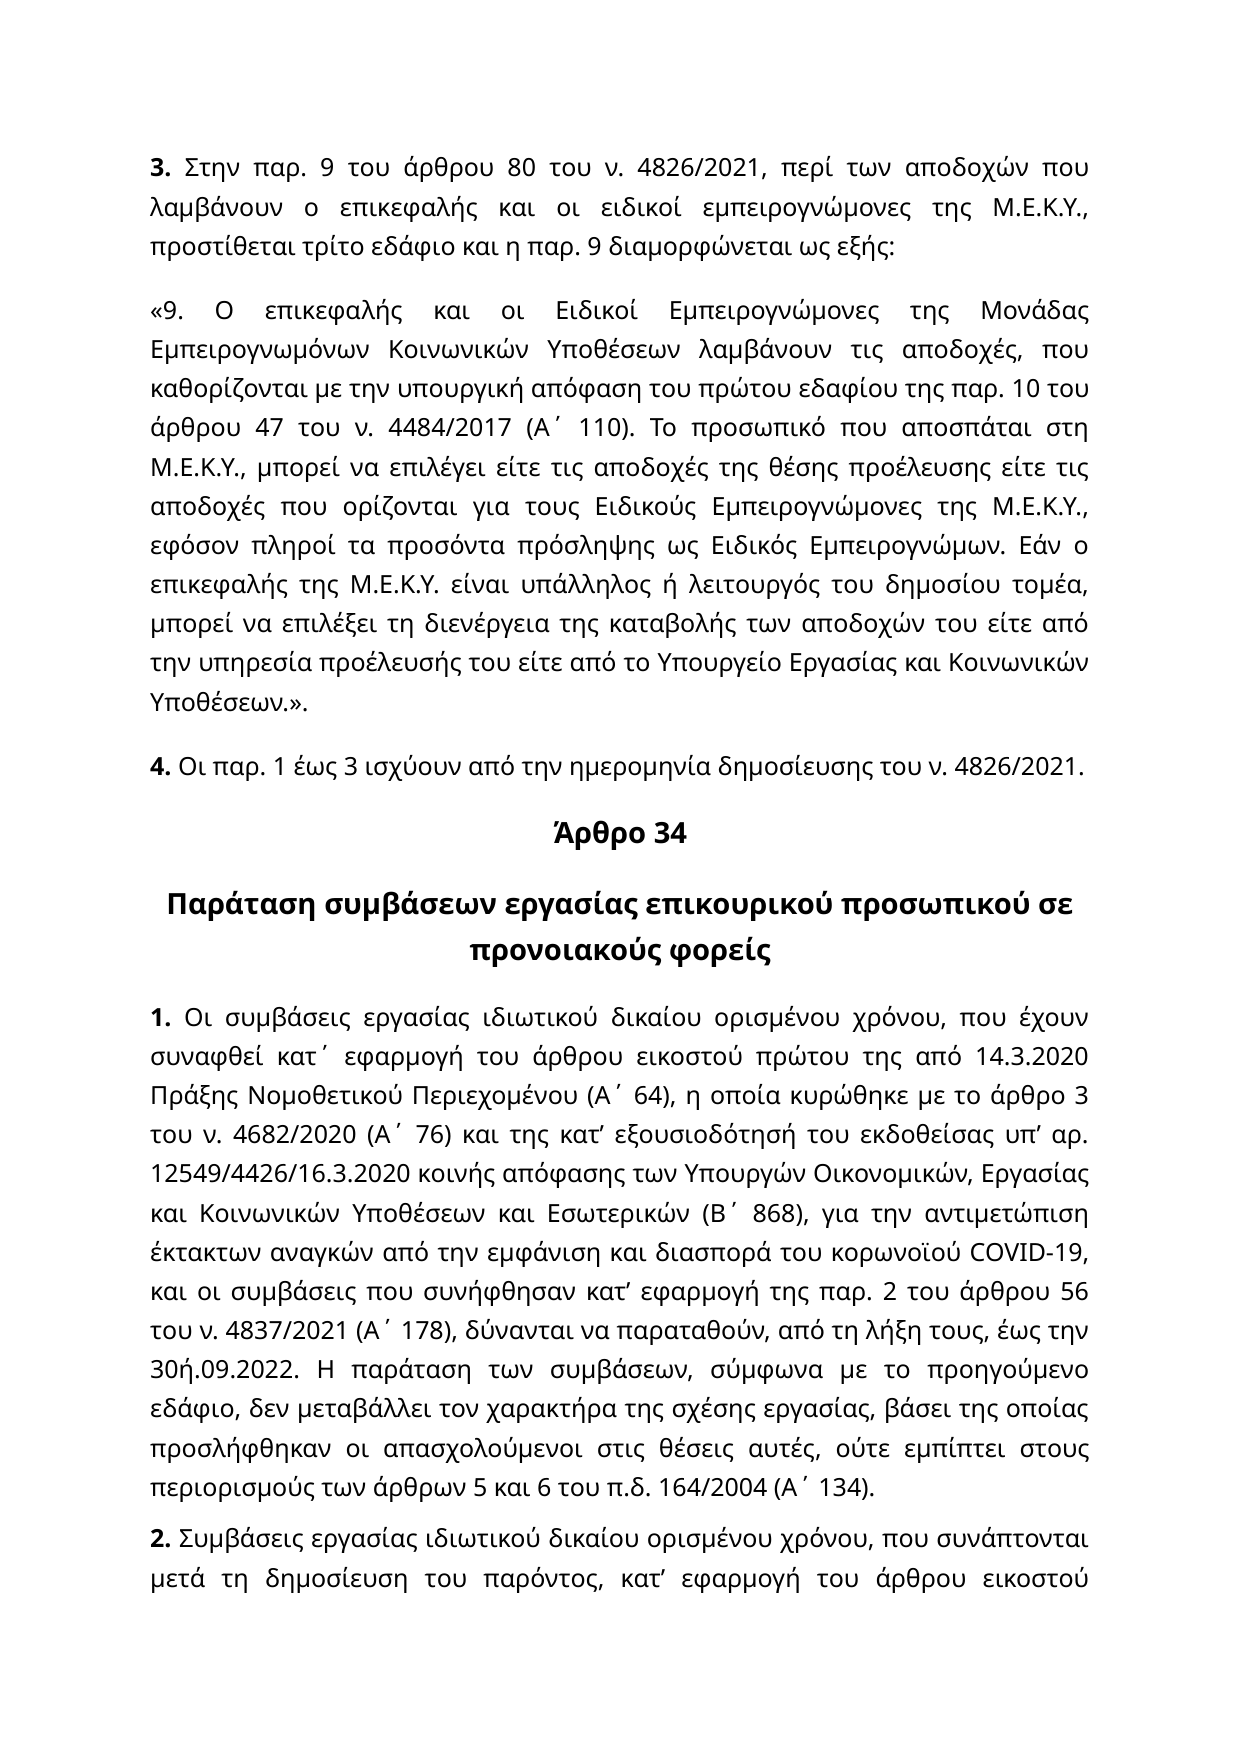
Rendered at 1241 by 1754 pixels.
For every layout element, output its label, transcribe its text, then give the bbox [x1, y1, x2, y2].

text 3. Στην παρ. 9 του άρθρου 80 του ν. 4826/2021, περί των αποδοχών που λαμβάνουν ο επικεφαλής και οι ειδικοί εμπειρογνώμονες της Μ.Ε.Κ.Υ., προστίθεται τρίτο εδάφιο και η παρ. 9 διαμορφώνεται ως εξής: [150, 150, 1090, 262]
text «9. Ο επικεφαλής και οι Ειδικοί Εμπειρογνώμονες της Μονάδας Εμπειρογνωμόνων Κοινωνικών Υποθέσεων λαμβάνουν τις αποδοχές, που καθορίζονται με την υπουργική απόφαση του πρώτου εδαφίου της παρ. 10 του άρθρου 47 του ν. 4484/2017 (Α΄ 110). Το προσωπικό που αποσπάται στη Μ.Ε.Κ.Υ., μπορεί να επιλέγει είτε τις αποδοχές της θέσης προέλευσης είτε τις αποδοχές που ορίζονται για τους Ειδικούς Εμπειρογνώμονες της Μ.Ε.Κ.Υ., εφόσον πληροί τα προσόντα πρόσληψης ως Ειδικός Εμπειρογνώμων. Εάν ο επικεφαλής της Μ.Ε.Κ.Υ. είναι υπάλληλος ή λειτουργός του δημοσίου τομέα, μπορεί να επιλέξει τη διενέργεια της καταβολής των αποδοχών του είτε από την υπηρεσία προέλευσής του είτε από το Υπουργείο Εργασίας και Κοινωνικών Υποθέσεων.». [150, 292, 1090, 718]
text 4. Οι παρ. 1 έως 3 ισχύουν από την ημερομηνία δημοσίευσης του ν. 4826/2021. [150, 748, 1090, 782]
subtitle Παράταση συμβάσεων εργασίας επικουρικού προσωπικού σε προνοιακούς φορείς [150, 883, 1090, 968]
text 1. Οι συμβάσεις εργασίας ιδιωτικού δικαίου ορισμένου χρόνου, που έχουν συναφθεί κατ΄ εφαρμογή του άρθρου εικοστού πρώτου της από 14.3.2020 Πράξης Νομοθετικού Περιεχομένου (Α΄ 64), η οποία κυρώθηκε με το άρθρο 3 του ν. 4682/2020 (Α΄ 76) και της κατ’ εξουσιοδότησή του εκδοθείσας υπ’ αρ. 12549/4426/16.3.2020 κοινής απόφασης των Υπουργών Οικονομικών, Εργασίας και Κοινωνικών Υποθέσεων και Εσωτερικών (Β΄ 868), για την αντιμετώπιση έκτακτων αναγκών από την εμφάνιση και διασπορά του κορωνοϊού COVID-19, και οι συμβάσεις που συνήφθησαν κατ’ εφαρμογή της παρ. 2 του άρθρου 56 του ν. 4837/2021 (Α΄ 178), δύνανται να παραταθούν, από τη λήξη τους, έως την 30ή.09.2022. Η παράταση των συμβάσεων, σύμφωνα με το προηγούμενο εδάφιο, δεν μεταβάλλει τον χαρακτήρα της σχέσης εργασίας, βάσει της οποίας προσλήφθηκαν οι απασχολούμενοι στις θέσεις αυτές, ούτε εμπίπτει στους περιορισμούς των άρθρων 5 και 6 του π.δ. 164/2004 (Α΄ 134). [150, 999, 1090, 1503]
subtitle Άρθρο 34 [150, 812, 1090, 852]
text 2. Συμβάσεις εργασίας ιδιωτικού δικαίου ορισμένου χρόνου, που συνάπτονται μετά τη δημοσίευση του παρόντος, κατ’ εφαρμογή του άρθρου εικοστού [150, 1521, 1090, 1594]
